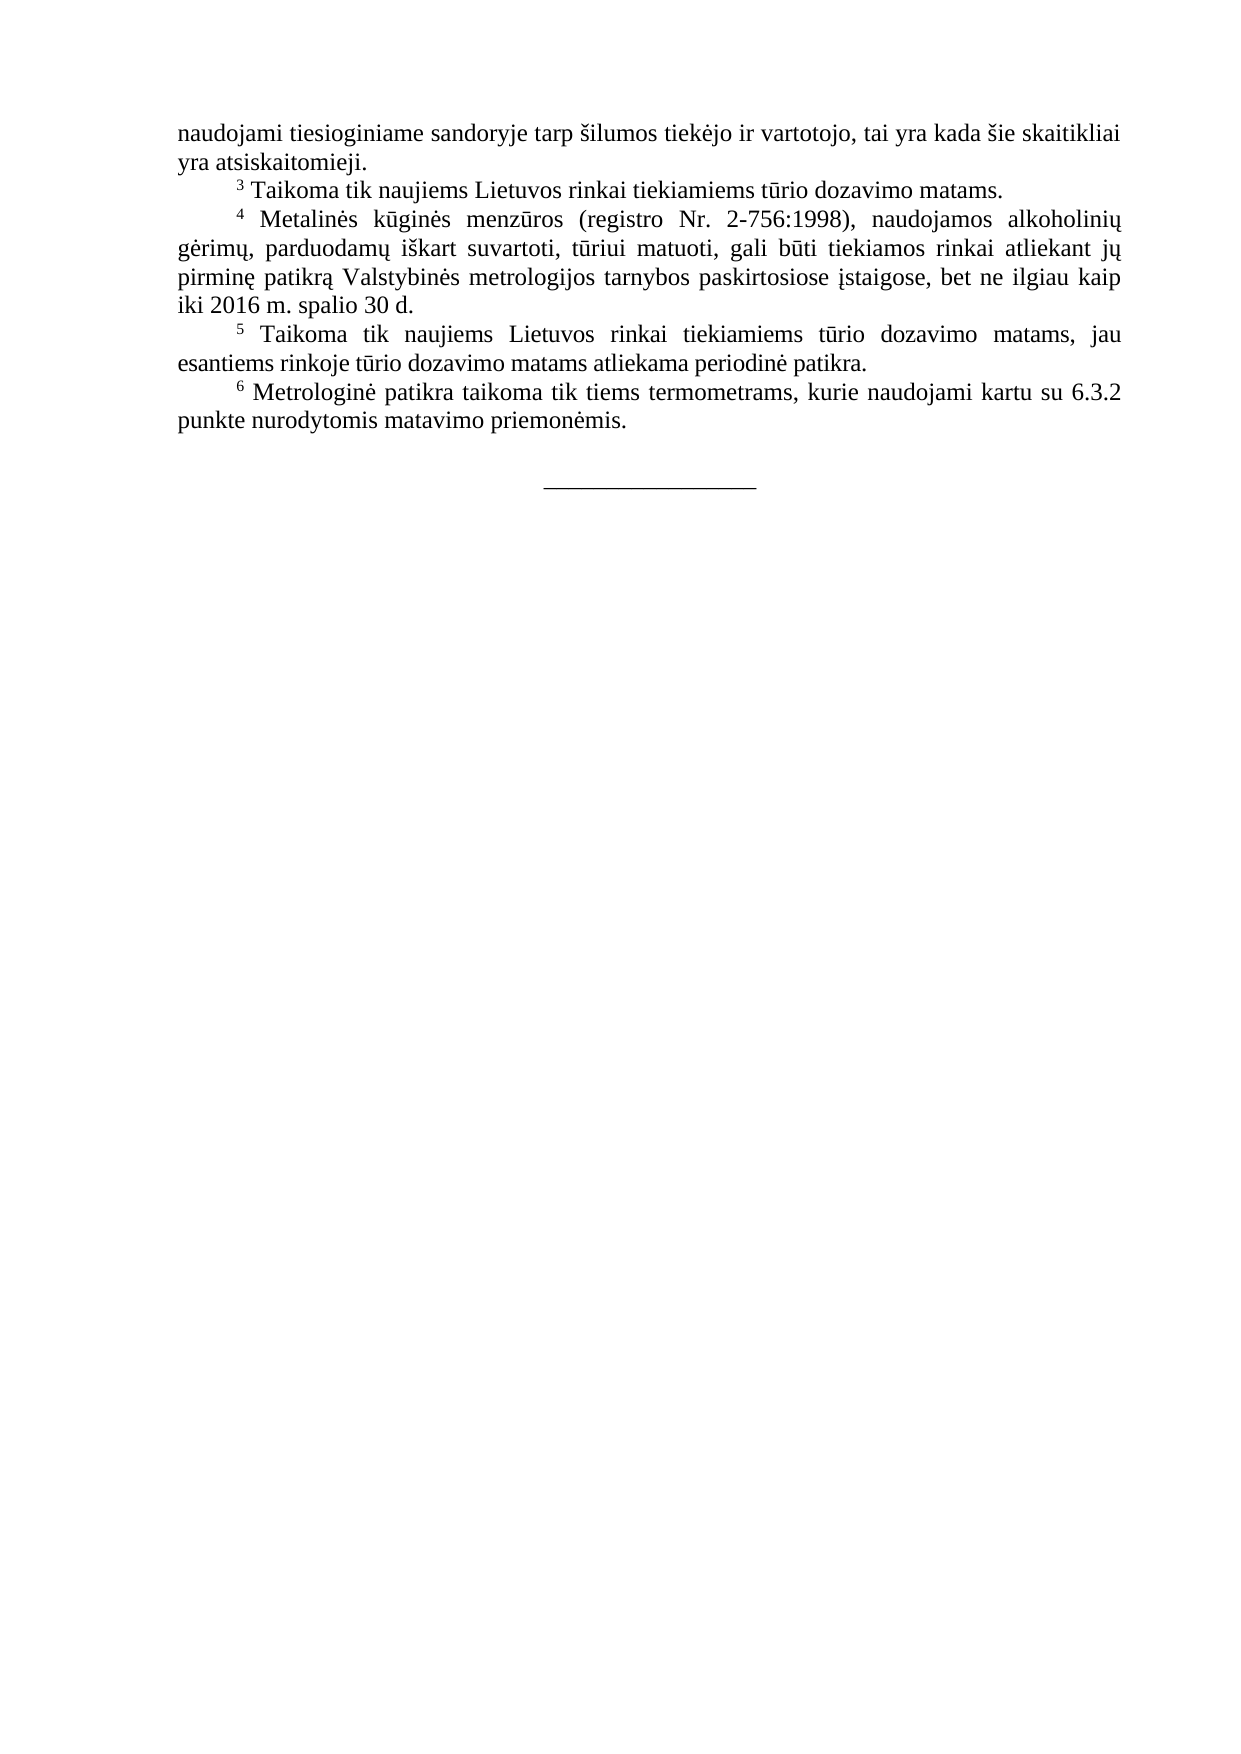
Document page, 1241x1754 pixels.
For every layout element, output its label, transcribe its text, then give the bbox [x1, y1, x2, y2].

text 3 Taikoma tik naujiems Lietuvos rinkai tiekiamiems tūrio dozavimo matams. [177, 176, 1122, 204]
text 4 Metalinės kūginės menzūros (registro Nr. 2-756:1998), naudojamos alkoholinių gėrimų, parduodamų iškart suvartoti, tūriui matuoti, gali būti tiekiamos rinkai atliekant jų pirminę patikrą Valstybinės metrologijos tarnybos paskirtosiose įstaigose, bet ne ilgiau kaip iki 2016 m. spalio 30 d. [177, 204, 1122, 319]
text 6 Metrologinė patikra taikoma tik tiems termometrams, kurie naudojami kartu su 6.3.2 punkte nurodytomis matavimo priemonėmis. [177, 377, 1122, 434]
text naudojami tiesioginiame sandoryje tarp šilumos tiekėjo ir vartotojo, tai yra kada šie skaitikliai yra atsiskaitomieji. [177, 118, 1122, 176]
text 5 Taikoma tik naujiems Lietuvos rinkai tiekiamiems tūrio dozavimo matams, jau esantiems rinkoje tūrio dozavimo matams atliekama periodinė patikra. [177, 319, 1122, 377]
text _________________ [177, 463, 1122, 492]
